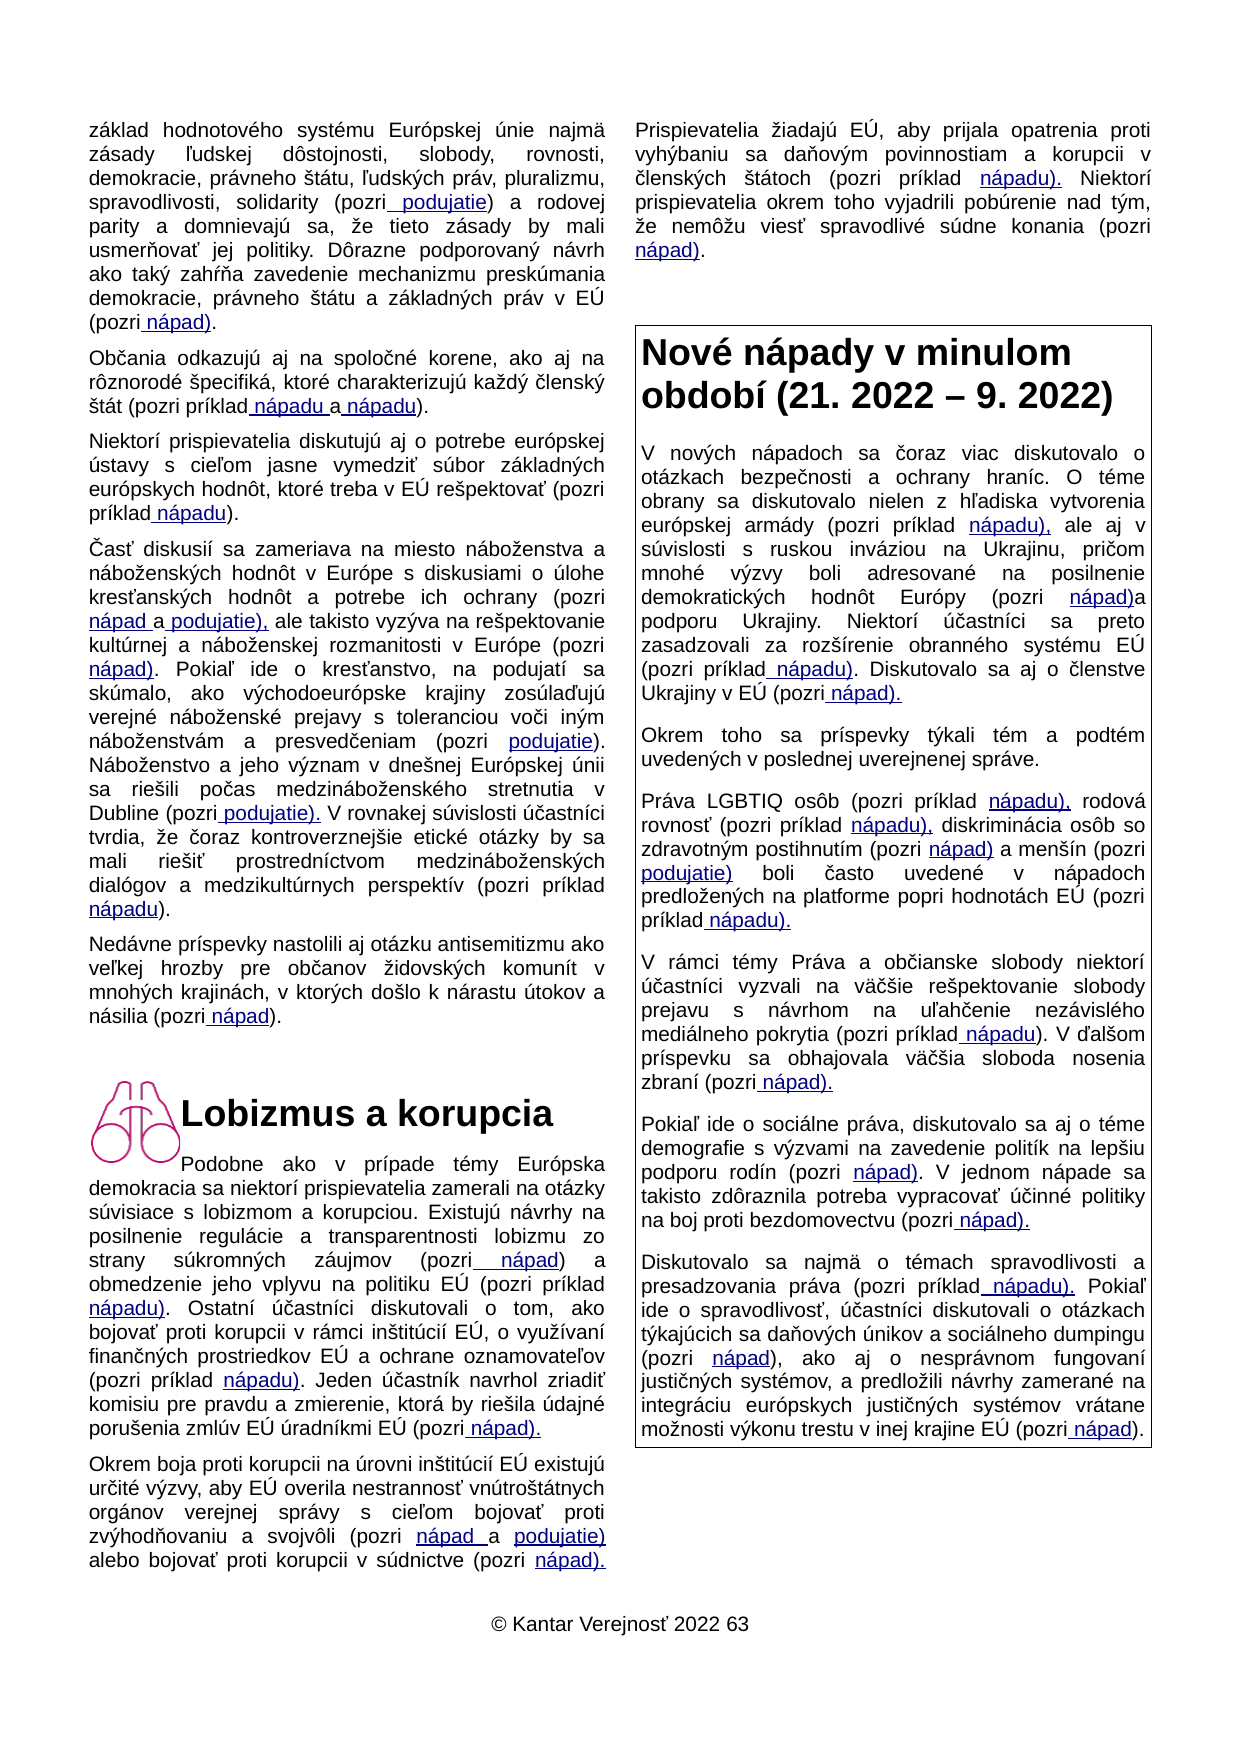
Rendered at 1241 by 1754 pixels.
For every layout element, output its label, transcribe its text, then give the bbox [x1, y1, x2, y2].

text Podobne ako v prípade témy Európska demokracia sa niektorí prispievatelia zamerali na otázky súvisiace s lobizmom a korupciou. Existujú návrhy na posilnenie regulácie a transparentnosti lobizmu zo strany súkromných záujmov (pozri nápad) a obmedzenie jeho vplyvu na politiku EÚ (pozri príklad nápadu). Ostatní účastníci diskutovali o tom, ako bojovať proti korupcii v rámci inštitúcií EÚ, o využívaní finančných prostriedkov EÚ a ochrane oznamovateľov (pozri príklad nápadu). Jeden účastník navrhol zriadiť komisiu pre pravdu a zmierenie, ktorá by riešila údajné porušenia zmlúv EÚ úradníkmi EÚ (pozri nápad). [88, 1152, 605, 1440]
text Občania odkazujú aj na spoločné korene, ako aj na rôznorodé špecifiká, ktoré charakterizujú každý členský štát (pozri príklad nápadu a nápadu). [88, 346, 605, 417]
text Diskutovalo sa najmä o témach spravodlivosti a presadzovania práva (pozri príklad nápadu). Pokiaľ ide o spravodlivosť, účastníci diskutovali o otázkach týkajúcich sa daňových únikov a sociálneho dumpingu (pozri nápad), ako aj o nesprávnom fungovaní justičných systémov, a predložili návrhy zamerané na integráciu európskych justičných systémov vrátane možnosti výkonu trestu v inej krajine EÚ (pozri nápad). [636, 1243, 1151, 1447]
text základ hodnotového systému Európskej únie najmä zásady ľudskej dôstojnosti, slobody, rovnosti, demokracie, právneho štátu, ľudských práv, pluralizmu, spravodlivosti, solidarity (pozri podujatie) a rodovej parity a domnievajú sa, že tieto zásady by mali usmerňovať jej politiky. Dôrazne podporovaný návrh ako taký zahŕňa zavedenie mechanizmu preskúmania demokracie, právneho štátu a základných práv v EÚ (pozri nápad). [88, 118, 605, 334]
text Okrem boja proti korupcii na úrovni inštitúcií EÚ existujú určité výzvy, aby EÚ overila nestrannosť vnútroštátnych orgánov verejnej správy s cieľom bojovať proti zvýhodňovaniu a svojvôli (pozri nápad a podujatie) alebo bojovať proti korupcii v súdnictve (pozri nápad). [88, 1452, 605, 1571]
subtitle Lobizmus a korupcia [181, 1091, 605, 1134]
text Niektorí prispievatelia diskutujú aj o potrebe európskej ústavy s cieľom jasne vymedziť súbor základných európskych hodnôt, ktoré treba v EÚ rešpektovať (pozri príklad nápadu). [88, 429, 605, 525]
text Okrem toho sa príspevky týkali tém a podtém uvedených v poslednej uverejnenej správe. [636, 717, 1151, 777]
text Nedávne príspevky nastolili aj otázku antisemitizmu ako veľkej hrozby pre občanov židovských komunít v mnohých krajinách, v ktorých došlo k nárastu útokov a násilia (pozri nápad). [88, 932, 605, 1028]
text V nových nápadoch sa čoraz viac diskutovalo o otázkach bezpečnosti a ochrany hraníc. O téme obrany sa diskutovalo nielen z hľadiska vytvorenia európskej armády (pozri príklad nápadu), ale aj v súvislosti s ruskou inváziou na Ukrajinu, pričom mnohé výzvy boli adresované na posilnenie demokratických hodnôt Európy (pozri nápad)a podporu Ukrajiny. Niektorí účastníci sa preto zasadzovali za rozšírenie obranného systému EÚ (pozri príklad nápadu). Diskutovalo sa aj o členstve Ukrajiny v EÚ (pozri nápad). [636, 435, 1151, 711]
picture [91, 1081, 181, 1163]
text Práva LGBTIQ osôb (pozri príklad nápadu), rodová rovnosť (pozri príklad nápadu), diskriminácia osôb so zdravotným postihnutím (pozri nápad) a menšín (pozri podujatie) boli často uvedené v nápadoch predložených na platforme popri hodnotách EÚ (pozri príklad nápadu). [636, 782, 1151, 938]
text Časť diskusií sa zameriava na miesto náboženstva a náboženských hodnôt v Európe s diskusiami o úlohe kresťanských hodnôt a potrebe ich ochrany (pozri nápad a podujatie), ale takisto vyzýva na rešpektovanie kultúrnej a náboženskej rozmanitosti v Európe (pozri nápad). Pokiaľ ide o kresťanstvo, na podujatí sa skúmalo, ako východoeurópske krajiny zosúlaďujú verejné náboženské prejavy s toleranciou voči iným náboženstvám a presvedčeniam (pozri podujatie). Náboženstvo a jeho význam v dnešnej Európskej únii sa riešili počas medzináboženského stretnutia v Dubline (pozri podujatie). V rovnakej súvislosti účastníci tvrdia, že čoraz kontroverznejšie etické otázky by sa mali riešiť prostredníctvom medzináboženských dialógov a medzikultúrnych perspektív (pozri príklad nápadu). [88, 537, 605, 920]
text V rámci témy Práva a občianske slobody niektorí účastníci vyzvali na väčšie rešpektovanie slobody prejavu s návrhom na uľahčenie nezávislého mediálneho pokrytia (pozri príklad nápadu). V ďalšom príspevku sa obhajovala väčšia sloboda nosenia zbraní (pozri nápad). [636, 944, 1151, 1100]
text Pokiaľ ide o sociálne práva, diskutovalo sa aj o téme demografie s výzvami na zavedenie politík na lepšiu podporu rodín (pozri nápad). V jednom nápade sa takisto zdôraznila potreba vypracovať účinné politiky na boj proti bezdomovectvu (pozri nápad). [636, 1106, 1151, 1238]
text Prispievatelia žiadajú EÚ, aby prijala opatrenia proti vyhýbaniu sa daňovým povinnostiam a korupcii v členských štátoch (pozri príklad nápadu). Niektorí prispievatelia okrem toho vyjadrili pobúrenie nad tým, že nemôžu viesť spravodlivé súdne konania (pozri nápad). [635, 118, 1152, 262]
subtitle Nové nápady v minulom období (21. 2022 – 9. 2022) [636, 326, 1151, 423]
